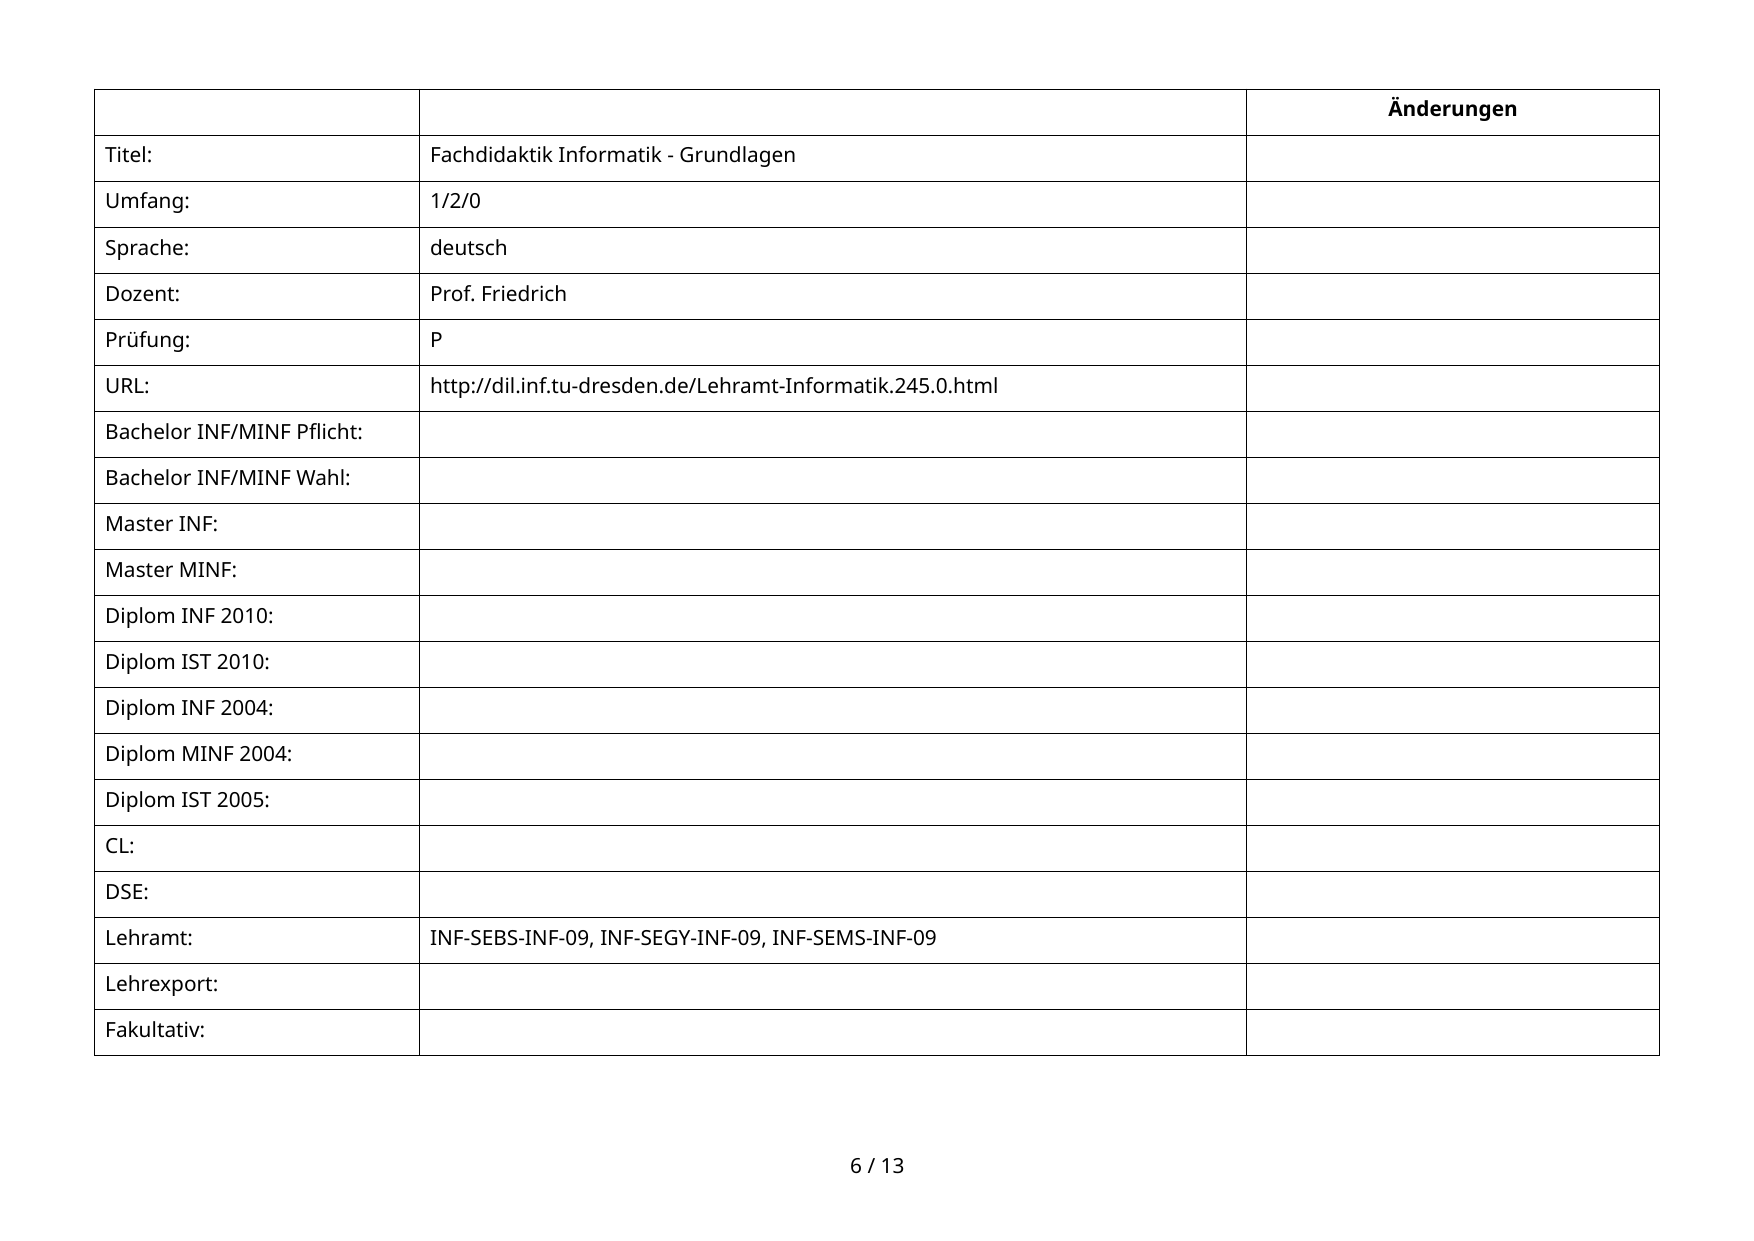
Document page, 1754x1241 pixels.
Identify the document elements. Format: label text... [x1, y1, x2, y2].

table_cell Lehrexport: [95, 964, 419, 1009]
table_cell Diplom IST 2010: [95, 642, 419, 687]
table_cell Diplom IST 2005: [95, 780, 419, 825]
table_cell Titel: [95, 136, 419, 181]
table_cell Bachelor INF/MINF Wahl: [95, 458, 419, 503]
table_cell [420, 1010, 1246, 1055]
table_cell [420, 688, 1246, 733]
table_cell [420, 412, 1246, 457]
table_cell [420, 872, 1246, 917]
table_cell Bachelor INF/MINF Pflicht: [95, 412, 419, 457]
table_cell [420, 826, 1246, 871]
table_cell [420, 550, 1246, 595]
table_cell 1/2/0 [420, 182, 1246, 227]
table_cell INF-SEBS-INF-09, INF-SEGY-INF-09, INF-SEMS-INF-09 [420, 918, 1246, 963]
table_cell [1247, 136, 1659, 181]
table_cell [1247, 688, 1659, 733]
table_cell [420, 596, 1246, 641]
table_cell [1247, 826, 1659, 871]
table_cell CL: [95, 826, 419, 871]
table_cell [1247, 550, 1659, 595]
table_cell deutsch [420, 228, 1246, 273]
table_cell Fachdidaktik Informatik - Grundlagen [420, 136, 1246, 181]
table_cell [1247, 596, 1659, 641]
table_cell [1247, 274, 1659, 319]
table_header [95, 90, 419, 134]
table_cell [1247, 412, 1659, 457]
table_header [420, 90, 1246, 134]
table_cell URL: [95, 366, 419, 411]
table_cell [1247, 918, 1659, 963]
table_cell [420, 734, 1246, 779]
table_cell [1247, 734, 1659, 779]
table_cell Diplom INF 2004: [95, 688, 419, 733]
table_cell Diplom INF 2010: [95, 596, 419, 641]
table_cell [420, 504, 1246, 549]
table_cell [1247, 642, 1659, 687]
table_cell [420, 780, 1246, 825]
table_cell Umfang: [95, 182, 419, 227]
table_cell Diplom MINF 2004: [95, 734, 419, 779]
table_cell Lehramt: [95, 918, 419, 963]
table_cell [1247, 228, 1659, 273]
table_cell Master MINF: [95, 550, 419, 595]
table_cell Prof. Friedrich [420, 274, 1246, 319]
table_cell [1247, 780, 1659, 825]
table_cell [1247, 872, 1659, 917]
table_cell DSE: [95, 872, 419, 917]
table_cell [1247, 504, 1659, 549]
table_cell [1247, 320, 1659, 365]
table_cell Prüfung: [95, 320, 419, 365]
table_cell [1247, 182, 1659, 227]
table_cell [420, 642, 1246, 687]
table_cell [1247, 1010, 1659, 1055]
table_cell http://dil.inf.tu-dresden.de/Lehramt-Informatik.245.0.html [420, 366, 1246, 411]
table_cell Dozent: [95, 274, 419, 319]
table_cell Master INF: [95, 504, 419, 549]
table_cell [1247, 366, 1659, 411]
table_cell [420, 964, 1246, 1009]
table_cell Fakultativ: [95, 1010, 419, 1055]
table_cell P [420, 320, 1246, 365]
table_cell Sprache: [95, 228, 419, 273]
table_cell [420, 458, 1246, 503]
table_cell [1247, 458, 1659, 503]
table_cell [1247, 964, 1659, 1009]
table_header Änderungen [1247, 90, 1659, 134]
